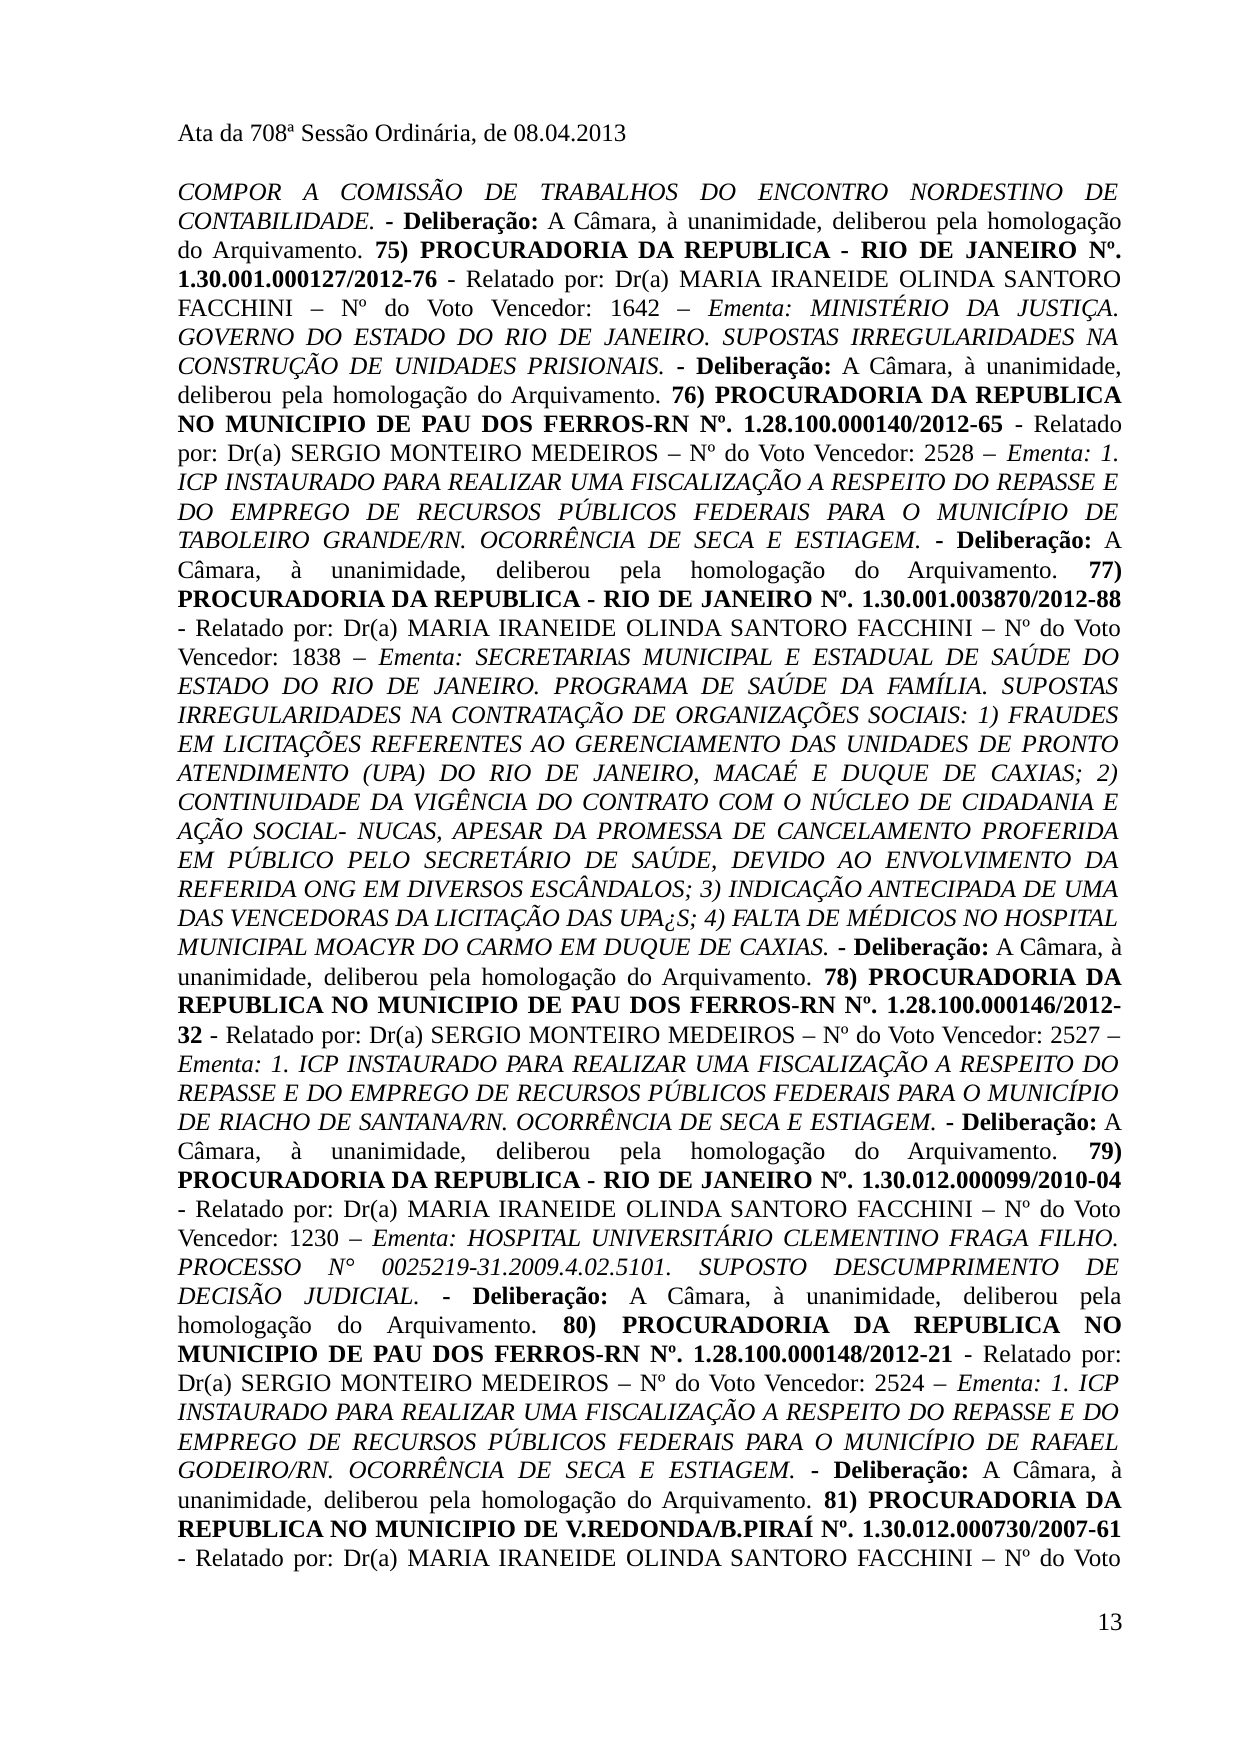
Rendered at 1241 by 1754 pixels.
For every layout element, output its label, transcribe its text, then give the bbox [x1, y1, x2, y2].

text COMPOR A COMISSÃO DE TRABALHOS DO ENCONTRO NORDESTINO DE CONTABILIDADE. - Deliberação: A Câmara, à unanimidade, deliberou pela homologação do Arquivamento. 75) PROCURADORIA DA REPUBLICA - RIO DE JANEIRO Nº. 1.30.001.000127/2012-76 - Relatado por: Dr(a) MARIA IRANEIDE OLINDA SANTORO FACCHINI – Nº do Voto Vencedor: 1642 – Ementa: MINISTÉRIO DA JUSTIÇA. GOVERNO DO ESTADO DO RIO DE JANEIRO. SUPOSTAS IRREGULARIDADES NA CONSTRUÇÃO DE UNIDADES PRISIONAIS. - Deliberação: A Câmara, à unanimidade, deliberou pela homologação do Arquivamento. 76) PROCURADORIA DA REPUBLICA NO MUNICIPIO DE PAU DOS FERROS-RN Nº. 1.28.100.000140/2012-65 - Relatado por: Dr(a) SERGIO MONTEIRO MEDEIROS – Nº do Voto Vencedor: 2528 – Ementa: 1. ICP INSTAURADO PARA REALIZAR UMA FISCALIZAÇÃO A RESPEITO DO REPASSE E DO EMPREGO DE RECURSOS PÚBLICOS FEDERAIS PARA O MUNICÍPIO DE TABOLEIRO GRANDE/RN. OCORRÊNCIA DE SECA E ESTIAGEM. - Deliberação: A Câmara, à unanimidade, deliberou pela homologação do Arquivamento. 77) PROCURADORIA DA REPUBLICA - RIO DE JANEIRO Nº. 1.30.001.003870/2012-88 - Relatado por: Dr(a) MARIA IRANEIDE OLINDA SANTORO FACCHINI – Nº do Voto Vencedor: 1838 – Ementa: SECRETARIAS MUNICIPAL E ESTADUAL DE SAÚDE DO ESTADO DO RIO DE JANEIRO. PROGRAMA DE SAÚDE DA FAMÍLIA. SUPOSTAS IRREGULARIDADES NA CONTRATAÇÃO DE ORGANIZAÇÕES SOCIAIS: 1) FRAUDES EM LICITAÇÕES REFERENTES AO GERENCIAMENTO DAS UNIDADES DE PRONTO ATENDIMENTO (UPA) DO RIO DE JANEIRO, MACAÉ E DUQUE DE CAXIAS; 2) CONTINUIDADE DA VIGÊNCIA DO CONTRATO COM O NÚCLEO DE CIDADANIA E AÇÃO SOCIAL- NUCAS, APESAR DA PROMESSA DE CANCELAMENTO PROFERIDA EM PÚBLICO PELO SECRETÁRIO DE SAÚDE, DEVIDO AO ENVOLVIMENTO DA REFERIDA ONG EM DIVERSOS ESCÂNDALOS; 3) INDICAÇÃO ANTECIPADA DE UMA DAS VENCEDORAS DA LICITAÇÃO DAS UPA¿S; 4) FALTA DE MÉDICOS NO HOSPITAL MUNICIPAL MOACYR DO CARMO EM DUQUE DE CAXIAS. - Deliberação: A Câmara, à unanimidade, deliberou pela homologação do Arquivamento. 78) PROCURADORIA DA REPUBLICA NO MUNICIPIO DE PAU DOS FERROS-RN Nº. 1.28.100.000146/2012-32 - Relatado por: Dr(a) SERGIO MONTEIRO MEDEIROS – Nº do Voto Vencedor: 2527 – Ementa: 1. ICP INSTAURADO PARA REALIZAR UMA FISCALIZAÇÃO A RESPEITO DO REPASSE E DO EMPREGO DE RECURSOS PÚBLICOS FEDERAIS PARA O MUNICÍPIO DE RIACHO DE SANTANA/RN. OCORRÊNCIA DE SECA E ESTIAGEM. - Deliberação: A Câmara, à unanimidade, deliberou pela homologação do Arquivamento. 79) PROCURADORIA DA REPUBLICA - RIO DE JANEIRO Nº. 1.30.012.000099/2010-04 - Relatado por: Dr(a) MARIA IRANEIDE OLINDA SANTORO FACCHINI – Nº do Voto Vencedor: 1230 – Ementa: HOSPITAL UNIVERSITÁRIO CLEMENTINO FRAGA FILHO. PROCESSO N° 0025219-31.2009.4.02.5101. SUPOSTO DESCUMPRIMENTO DE DECISÃO JUDICIAL. - Deliberação: A Câmara, à unanimidade, deliberou pela homologação do Arquivamento. 80) PROCURADORIA DA REPUBLICA NO MUNICIPIO DE PAU DOS FERROS-RN Nº. 1.28.100.000148/2012-21 - Relatado por: Dr(a) SERGIO MONTEIRO MEDEIROS – Nº do Voto Vencedor: 2524 – Ementa: 1. ICP INSTAURADO PARA REALIZAR UMA FISCALIZAÇÃO A RESPEITO DO REPASSE E DO EMPREGO DE RECURSOS PÚBLICOS FEDERAIS PARA O MUNICÍPIO DE RAFAEL GODEIRO/RN. OCORRÊNCIA DE SECA E ESTIAGEM. - Deliberação: A Câmara, à unanimidade, deliberou pela homologação do Arquivamento. 81) PROCURADORIA DA REPUBLICA NO MUNICIPIO DE V.REDONDA/B.PIRAÍ Nº. 1.30.012.000730/2007-61 - Relatado por: Dr(a) MARIA IRANEIDE OLINDA SANTORO FACCHINI – Nº do Voto [177, 177, 1122, 1572]
